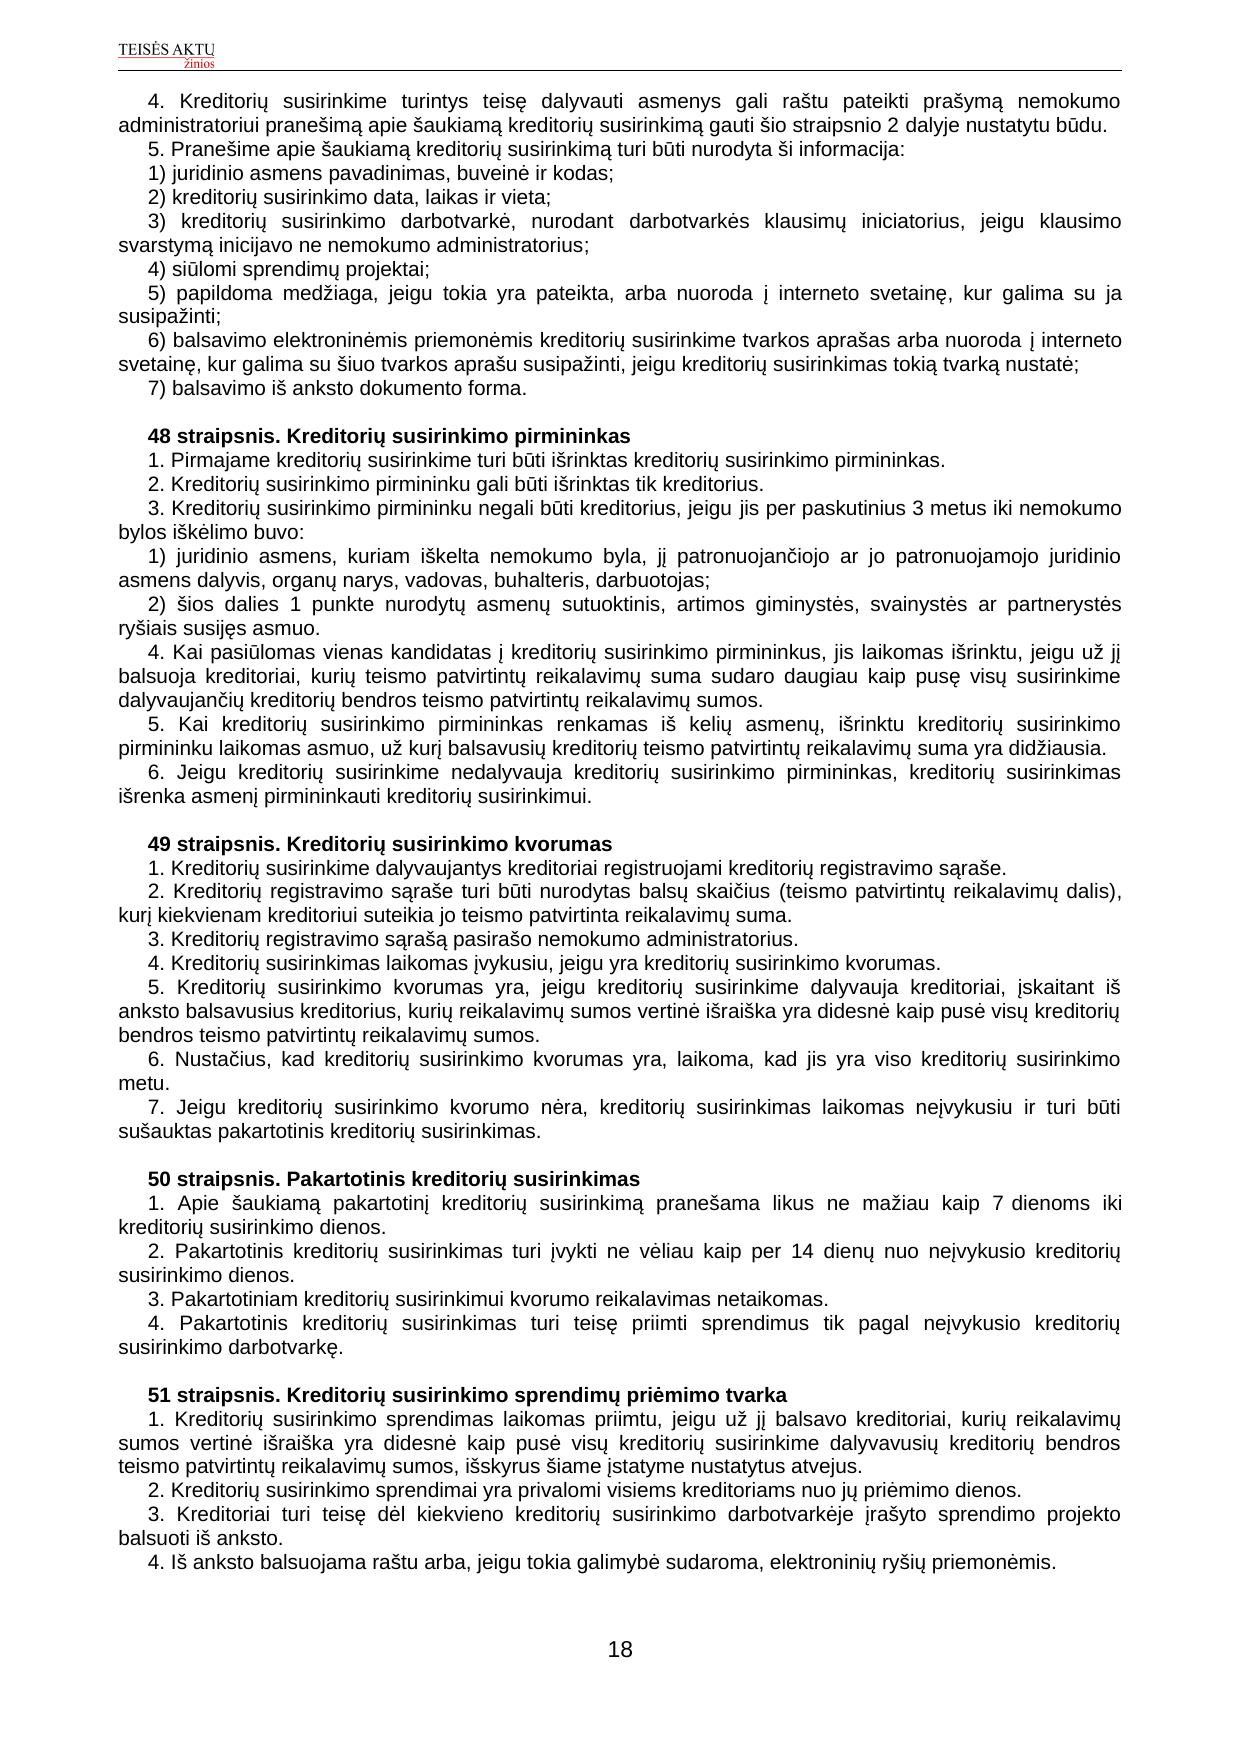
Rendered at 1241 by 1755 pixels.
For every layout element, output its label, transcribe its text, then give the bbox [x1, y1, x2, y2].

text 4. Iš anksto balsuojama raštu arba, jeigu tokia galimybė sudaroma, elektroninių ryšių priemonėmis. [118, 1550, 1122, 1574]
text 1. Apie šaukiamą pakartotinį kreditorių susirinkimą pranešama likus ne mažiau kaip 7 dienoms iki kreditorių susirinkimo dienos. [118, 1191, 1122, 1239]
text 2. Kreditorių susirinkimo sprendimai yra privalomi visiems kreditoriams nuo jų priėmimo dienos. [118, 1478, 1122, 1502]
text 3) kreditorių susirinkimo darbotvarkė, nurodant darbotvarkės klausimų iniciatorius, jeigu klausimo svarstymą inicijavo ne nemokumo administratorius; [118, 208, 1122, 256]
text 1. Pirmajame kreditorių susirinkime turi būti išrinktas kreditorių susirinkimo pirmininkas. [118, 448, 1122, 472]
text 1. Kreditorių susirinkime dalyvaujantys kreditoriai registruojami kreditorių registravimo sąraše. [118, 855, 1122, 879]
text 3. Kreditorių registravimo sąrašą pasirašo nemokumo administratorius. [118, 927, 1122, 951]
text 2. Kreditorių susirinkimo pirmininku gali būti išrinktas tik kreditorius. [118, 472, 1122, 496]
text 5. Kreditorių susirinkimo kvorumas yra, jeigu kreditorių susirinkime dalyvauja kreditoriai, įskaitant iš anksto balsavusius kreditorius, kurių reikalavimų sumos vertinė išraiška yra didesnė kaip pusė visų kreditorių bendros teismo patvirtintų reikalavimų sumos. [118, 975, 1122, 1047]
text 4. Kreditorių susirinkimas laikomas įvykusiu, jeigu yra kreditorių susirinkimo kvorumas. [118, 951, 1122, 975]
text 2) šios dalies 1 punkte nurodytų asmenų sutuoktinis, artimos giminystės, svainystės ar partnerystės ryšiais susijęs asmuo. [118, 592, 1122, 640]
text 1) juridinio asmens pavadinimas, buveinė ir kodas; [118, 161, 1122, 184]
text 48 straipsnis. Kreditorių susirinkimo pirmininkas [118, 424, 1122, 448]
text 6. Jeigu kreditorių susirinkime nedalyvauja kreditorių susirinkimo pirmininkas, kreditorių susirinkimas išrenka asmenį pirmininkauti kreditorių susirinkimui. [118, 759, 1122, 807]
text 4) siūlomi sprendimų projektai; [118, 256, 1122, 280]
text 5. Pranešime apie šaukiamą kreditorių susirinkimą turi būti nurodyta ši informacija: [118, 137, 1122, 161]
text 1) juridinio asmens, kuriam iškelta nemokumo byla, jį patronuojančiojo ar jo patronuojamojo juridinio asmens dalyvis, organų narys, vadovas, buhalteris, darbuotojas; [118, 544, 1122, 592]
text 5) papildoma medžiaga, jeigu tokia yra pateikta, arba nuoroda į interneto svetainę, kur galima su ja susipažinti; [118, 280, 1122, 328]
text 4. Kreditorių susirinkime turintys teisę dalyvauti asmenys gali raštu pateikti prašymą nemokumo administratoriui pranešimą apie šaukiamą kreditorių susirinkimą gauti šio straipsnio 2 dalyje nustatytu būdu. [118, 89, 1122, 137]
text 6. Nustačius, kad kreditorių susirinkimo kvorumas yra, laikoma, kad jis yra viso kreditorių susirinkimo metu. [118, 1047, 1122, 1095]
text 1. Kreditorių susirinkimo sprendimas laikomas priimtu, jeigu už jį balsavo kreditoriai, kurių reikalavimų sumos vertinė išraiška yra didesnė kaip pusė visų kreditorių susirinkime dalyvavusių kreditorių bendros teismo patvirtintų reikalavimų sumos, išskyrus šiame įstatyme nustatytus atvejus. [118, 1406, 1122, 1478]
text 4. Kai pasiūlomas vienas kandidatas į kreditorių susirinkimo pirmininkus, jis laikomas išrinktu, jeigu už jį balsuoja kreditoriai, kurių teismo patvirtintų reikalavimų suma sudaro daugiau kaip pusę visų susirinkime dalyvaujančių kreditorių bendros teismo patvirtintų reikalavimų sumos. [118, 640, 1122, 712]
text 3. Kreditoriai turi teisę dėl kiekvieno kreditorių susirinkimo darbotvarkėje įrašyto sprendimo projekto balsuoti iš anksto. [118, 1502, 1122, 1550]
text 7) balsavimo iš anksto dokumento forma. [118, 376, 1122, 400]
text 6) balsavimo elektroninėmis priemonėmis kreditorių susirinkime tvarkos aprašas arba nuoroda į interneto svetainę, kur galima su šiuo tvarkos aprašu susipažinti, jeigu kreditorių susirinkimas tokią tvarką nustatė; [118, 328, 1122, 376]
text 3. Kreditorių susirinkimo pirmininku negali būti kreditorius, jeigu jis per paskutinius 3 metus iki nemokumo bylos iškėlimo buvo: [118, 496, 1122, 544]
text 2. Pakartotinis kreditorių susirinkimas turi įvykti ne vėliau kaip per 14 dienų nuo neįvykusio kreditorių susirinkimo dienos. [118, 1239, 1122, 1287]
text 2) kreditorių susirinkimo data, laikas ir vieta; [118, 184, 1122, 208]
text 50 straipsnis. Pakartotinis kreditorių susirinkimas [118, 1167, 1122, 1191]
text 3. Pakartotiniam kreditorių susirinkimui kvorumo reikalavimas netaikomas. [118, 1287, 1122, 1311]
text 2. Kreditorių registravimo sąraše turi būti nurodytas balsų skaičius (teismo patvirtintų reikalavimų dalis), kurį kiekvienam kreditoriui suteikia jo teismo patvirtinta reikalavimų suma. [118, 879, 1122, 927]
text 4. Pakartotinis kreditorių susirinkimas turi teisę priimti sprendimus tik pagal neįvykusio kreditorių susirinkimo darbotvarkę. [118, 1311, 1122, 1358]
text 51 straipsnis. Kreditorių susirinkimo sprendimų priėmimo tvarka [118, 1382, 1122, 1406]
text 7. Jeigu kreditorių susirinkimo kvorumo nėra, kreditorių susirinkimas laikomas neįvykusiu ir turi būti sušauktas pakartotinis kreditorių susirinkimas. [118, 1095, 1122, 1143]
text 5. Kai kreditorių susirinkimo pirmininkas renkamas iš kelių asmenų, išrinktu kreditorių susirinkimo pirmininku laikomas asmuo, už kurį balsavusių kreditorių teismo patvirtintų reikalavimų suma yra didžiausia. [118, 712, 1122, 759]
text 49 straipsnis. Kreditorių susirinkimo kvorumas [118, 831, 1122, 855]
